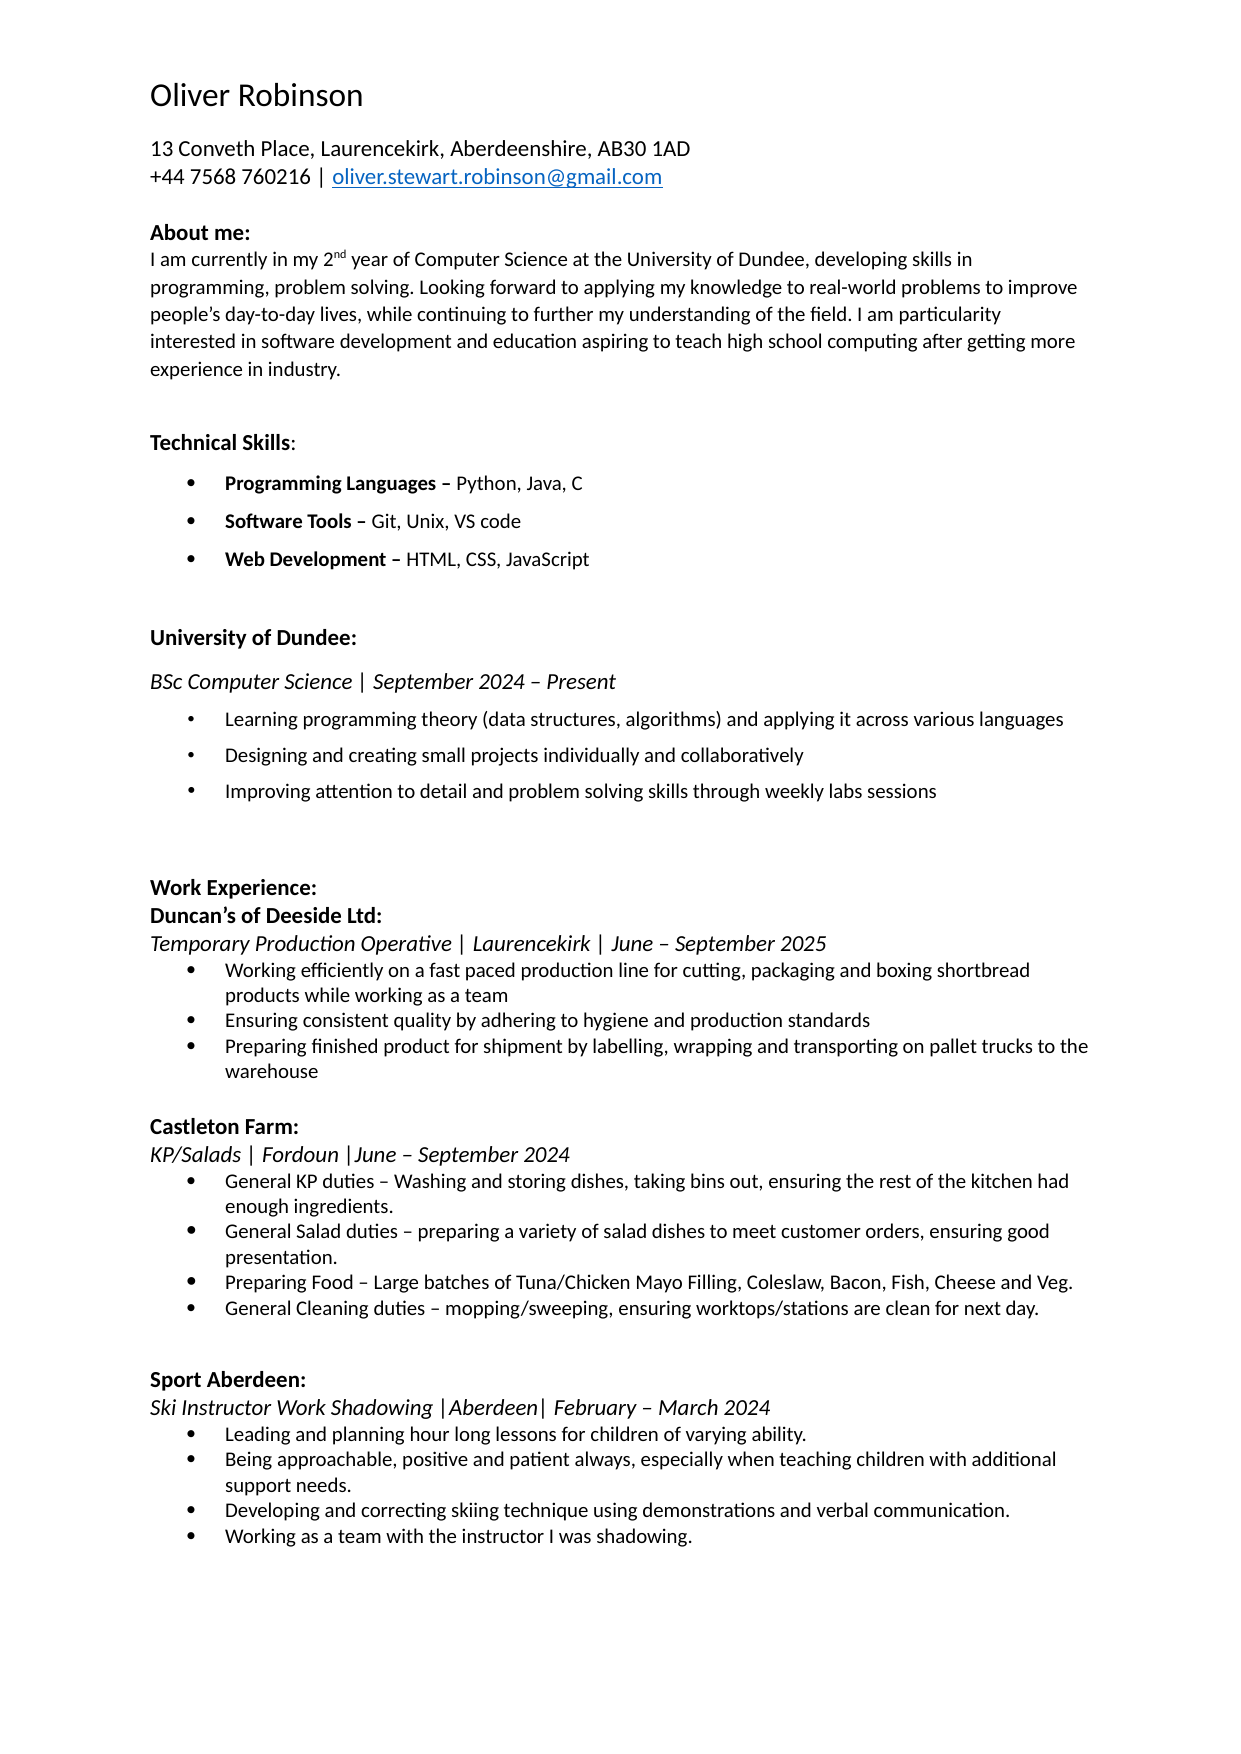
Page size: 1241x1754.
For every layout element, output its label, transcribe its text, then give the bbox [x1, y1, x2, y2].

list Ensuring consistent quality by adhering to hygiene and production standards [187, 1008, 1090, 1033]
list Software Tools – Git, Unix, VS code [187, 508, 1090, 534]
text Castleton Farm: [150, 1112, 1090, 1140]
list Leading and planning hour long lessons for children of varying ability. [187, 1421, 1090, 1447]
list Working efficiently on a fast paced production line for cutting, packaging and boxing shortbread products while working as a team [187, 957, 1090, 1008]
text +44 7568 760216 | oliver.stewart.robinson@gmail.com [150, 162, 1090, 190]
list Preparing Food – Large batches of Tuna/Chicken Mayo Filling, Coleslaw, Bacon, Fish, Cheese and Veg. [187, 1269, 1090, 1295]
list Designing and creating small projects individually and collaboratively [187, 742, 1090, 768]
text Duncan’s of Deeside Ltd: [150, 901, 1090, 929]
list Preparing finished product for shipment by labelling, wrapping and transporting on pallet trucks to the warehouse [187, 1033, 1090, 1084]
text I am currently in my 2nd year of Computer Science at the University of Dundee, developing skills in programming, problem solving. Looking forward to applying my knowledge to real-world problems to improve people’s day-to-day lives, while continuing to further my understanding of the field. I am particularity interested in software development and education aspiring to teach high school computing after getting more experience in industry. [150, 246, 1090, 381]
text Work Experience: [150, 845, 1090, 901]
text KP/Salads | Fordoun |June – September 2024 [150, 1140, 1090, 1168]
text 13 Conveth Place, Laurencekirk, Aberdeenshire, AB30 1AD [150, 134, 1090, 162]
text BSc Computer Science | September 2024 – Present [150, 667, 1090, 695]
text University of Dundee: [150, 623, 1090, 651]
list Developing and correcting skiing technique using demonstrations and verbal communication. [187, 1497, 1090, 1523]
list Improving attention to detail and problem solving skills through weekly labs sessions [187, 778, 1090, 804]
list Learning programming theory (data structures, algorithms) and applying it across various languages [187, 706, 1090, 731]
list Web Development – HTML, CSS, JavaScript [187, 546, 1090, 572]
list Working as a team with the instructor I was shadowing. [187, 1523, 1090, 1548]
text Technical Skills: [150, 428, 1090, 456]
list Being approachable, positive and patient always, especially when teaching children with additional support needs. [187, 1447, 1090, 1497]
text Temporary Production Operative | Laurencekirk | June – September 2025 [150, 929, 1090, 957]
text Ski Instructor Work Shadowing |Aberdeen| February – March 2024 [150, 1393, 1090, 1421]
list General Salad duties – preparing a variety of salad dishes to meet customer orders, ensuring good presentation. [187, 1219, 1090, 1269]
text About me: [150, 218, 1090, 246]
list Programming Languages – Python, Java, C [187, 470, 1090, 496]
text Oliver Robinson [150, 74, 1090, 114]
list General Cleaning duties – mopping/sweeping, ensuring worktops/stations are clean for next day. [187, 1295, 1090, 1320]
text Sport Aberdeen: [150, 1365, 1090, 1393]
list General KP duties – Washing and storing dishes, taking bins out, ensuring the rest of the kitchen had enough ingredients. [187, 1168, 1090, 1219]
